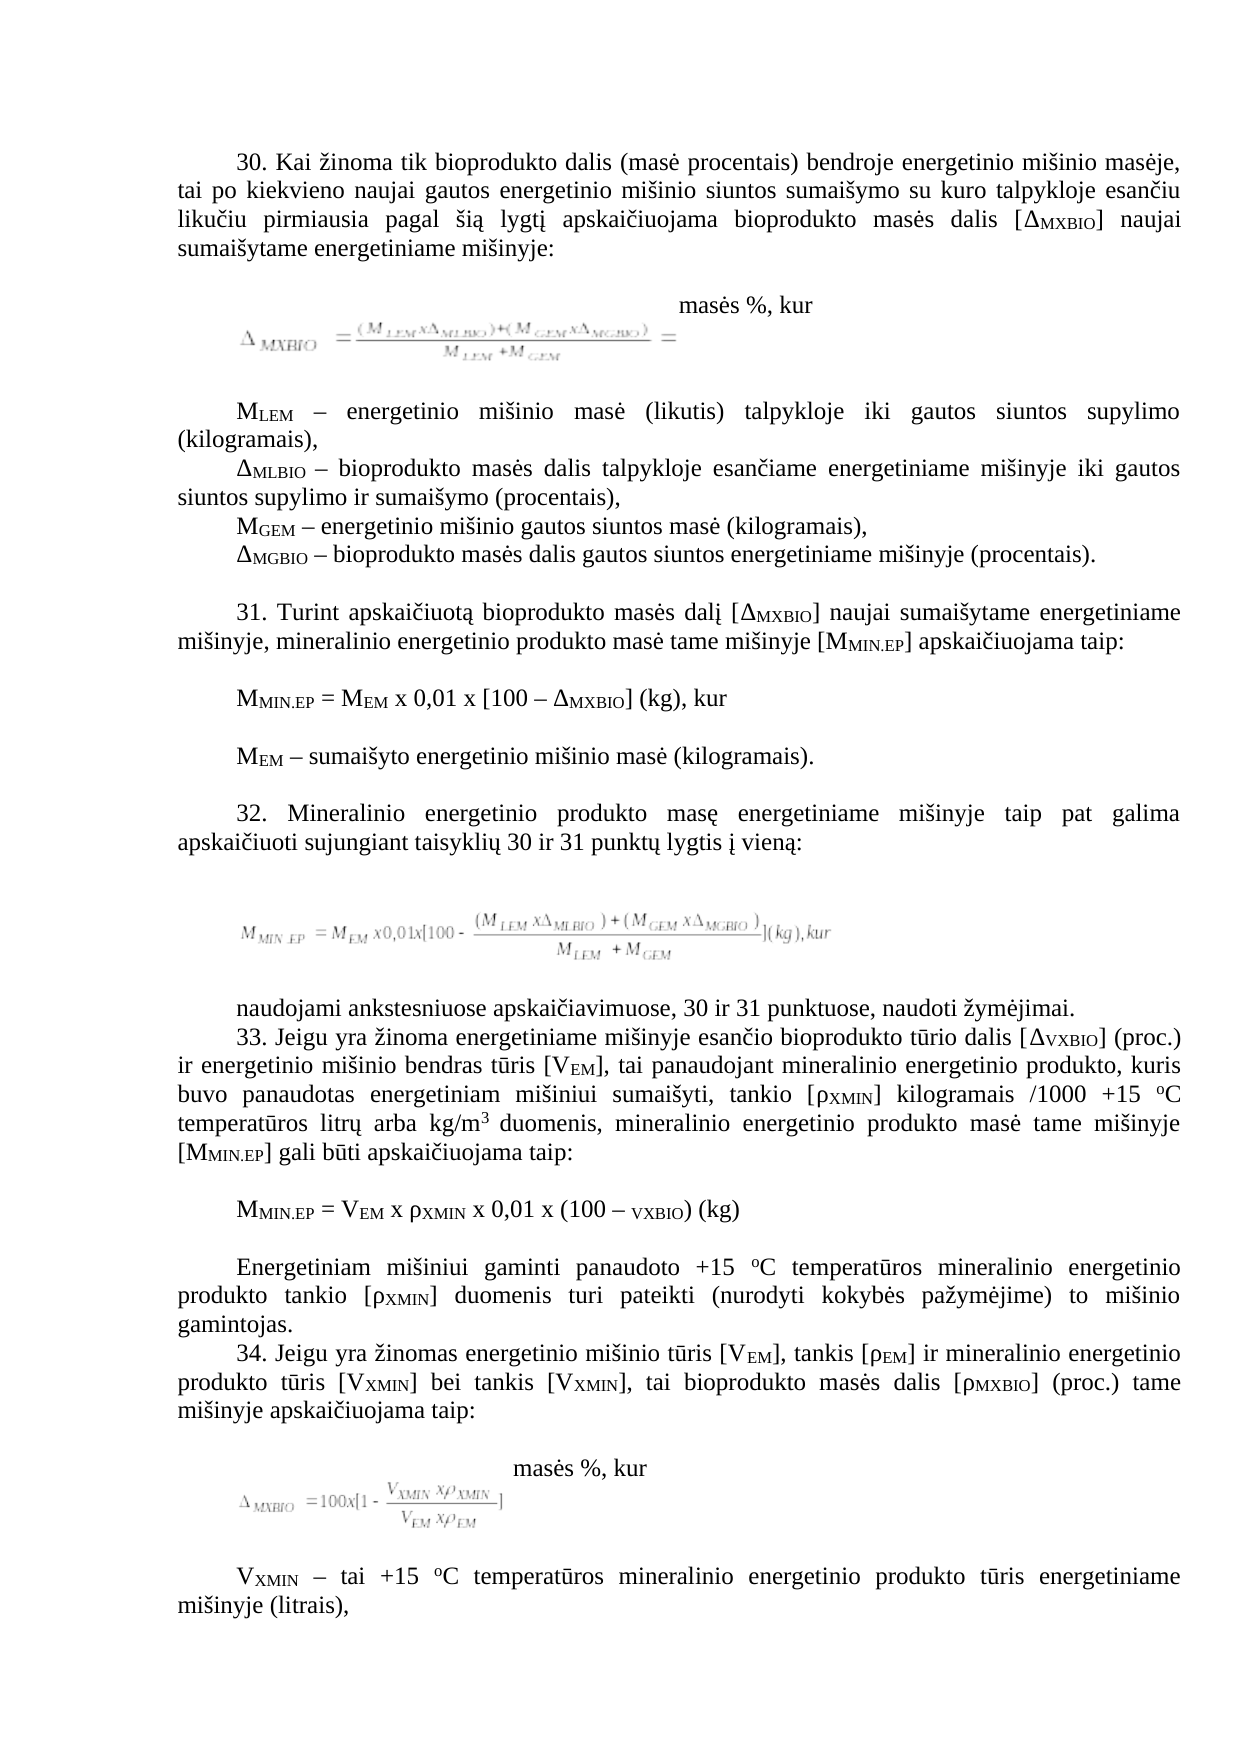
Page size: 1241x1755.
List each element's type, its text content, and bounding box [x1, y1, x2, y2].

text DELTAΔMXBIO = 100 x [1 – ((VXMIN x rhoρXMIN) / (VEM x rhoρEM))] masės %, kur [177, 1453, 1181, 1532]
text naudojami ankstesniuose apskaičiavimuose, 30 ir 31 punktuose, naudoti žymėjimai. [177, 993, 1181, 1022]
text 31. Turint apskaičiuotą bioprodukto masės dalį [DELTAΔMXBIO] naujai sumaišytame energetiniame mišinyje, mineralinio energetinio produkto masė tame mišinyje [MMIN.EP] apskaičiuojama taip: [177, 597, 1181, 654]
text VXMIN – tai +15 oC temperatūros mineralinio energetinio produkto tūris energetiniame mišinyje (litrais), [177, 1561, 1181, 1619]
text Energetiniam mišiniui gaminti panaudoto +15 oC temperatūros mineralinio energetinio produkto tankio [rhoρXMIN] duomenis turi pateikti (nurodyti kokybės pažymėjime) to mišinio gamintojas. [177, 1252, 1181, 1338]
text MGEM – energetinio mišinio gautos siuntos masė (kilogramais), [177, 511, 1181, 539]
text MMIN.EP = MEM x 0,01 x [100 – (((MLEM x DELTAΔMLBIO) + (MGEM x DELTAΔMGBIO)) / (MLEM+MGEM))] (kg), kur [177, 884, 1181, 964]
text 32. Mineralinio energetinio produkto masę energetiniame mišinyje taip pat galima apskaičiuoti sujungiant taisyklių 30 ir 31 punktų lygtis į vieną: [177, 798, 1181, 856]
text MEM – sumaišyto energetinio mišinio masė (kilogramais). [177, 741, 1181, 769]
text 33. Jeigu yra žinoma energetiniame mišinyje esančio bioprodukto tūrio dalis [DELTAΔVXBIO] (proc.) ir energetinio mišinio bendras tūris [VEM], tai panaudojant mineralinio energetinio produkto, kuris buvo panaudotas energetiniam mišiniui sumaišyti, tankio [rhoρXMIN] kilogramais /1000 +15 oC temperatūros litrų arba kg/m3 duomenis, mineralinio energetinio produkto masė tame mišinyje [MMIN.EP] gali būti apskaičiuojama taip: [177, 1022, 1181, 1165]
text MMIN.EP = VEM x rhoρXMIN x 0,01 x (100 – DELTAΔVXBIO) (kg) [177, 1194, 1181, 1223]
text DELTAΔMLBIO – bioprodukto masės dalis talpykloje esančiame energetiniame mišinyje iki gautos siuntos supylimo ir sumaišymo (procentais), [177, 453, 1181, 511]
text MLEM – energetinio mišinio masė (likutis) talpykloje iki gautos siuntos supylimo (kilogramais), [177, 396, 1181, 453]
text DELTAΔMGBIO – bioprodukto masės dalis gautos siuntos energetiniame mišinyje (procentais). [177, 539, 1181, 568]
text 30. Kai žinoma tik bioprodukto dalis (masė procentais) bendroje energetinio mišinio masėje, tai po kiekvieno naujai gautos energetinio mišinio siuntos sumaišymo su kuro talpykloje esančiu likučiu pirmiausia pagal šią lygtį apskaičiuojama bioprodukto masės dalis [DELTAΔMXBIO] naujai sumaišytame energetiniame mišinyje: [177, 147, 1181, 262]
text MMIN.EP = MEM x 0,01 x [100 – DELTAΔMXBIO] (kg), kur [177, 683, 1181, 712]
text DELTAΔMXBIO = ((MLEM x DMLBIO) + (MGEM x DMGBIO))/ (MLEM+MGEM) = masės %, kur [177, 291, 1181, 367]
text 34. Jeigu yra žinomas energetinio mišinio tūris [VEM], tankis [rhoρEM] ir mineralinio energetinio produkto tūris [VXMIN] bei tankis [VXMIN], tai bioprodukto masės dalis [rhoρMXBIO] (proc.) tame mišinyje apskaičiuojama taip: [177, 1338, 1181, 1424]
